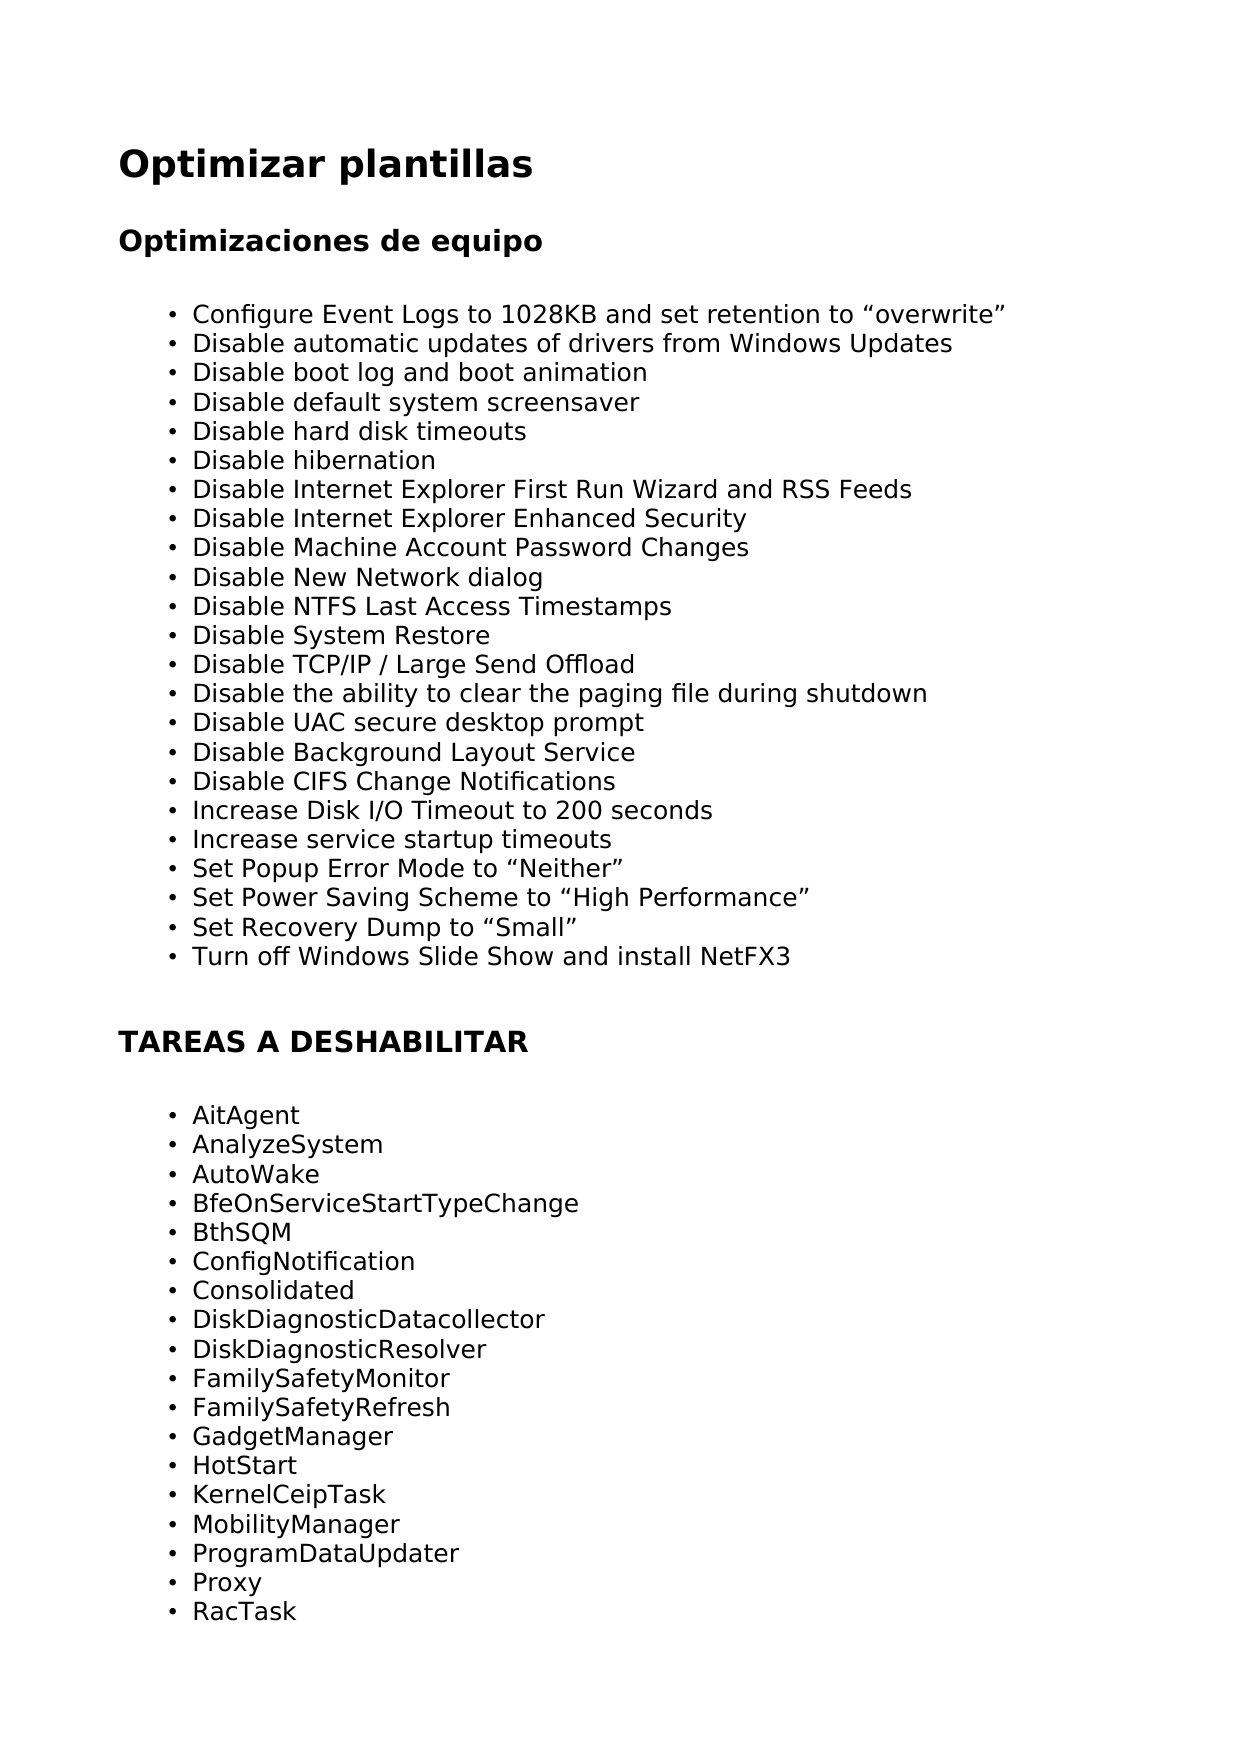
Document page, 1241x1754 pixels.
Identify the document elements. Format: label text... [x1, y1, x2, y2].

list DiskDiagnosticResolver [177, 1335, 1122, 1364]
list HotStart [177, 1451, 1122, 1481]
list BfeOnServiceStartTypeChange [177, 1189, 1122, 1218]
list Disable System Restore [177, 621, 1122, 650]
list AutoWake [177, 1160, 1122, 1189]
subtitle TAREAS A DESHABILITAR [118, 1026, 1122, 1059]
list RacTask [177, 1597, 1122, 1626]
list Disable default system screensaver [177, 388, 1122, 417]
list Set Popup Error Mode to “Neither” [177, 854, 1122, 883]
list Proxy [177, 1568, 1122, 1597]
list GadgetManager [177, 1422, 1122, 1451]
list Disable TCP/IP / Large Send Offload [177, 650, 1122, 679]
list BthSQM [177, 1218, 1122, 1247]
list ProgramDataUpdater [177, 1539, 1122, 1568]
list Disable Background Layout Service [177, 738, 1122, 767]
list Configure Event Logs to 1028KB and set retention to “overwrite” [177, 300, 1122, 329]
list Increase Disk I/O Timeout to 200 seconds [177, 796, 1122, 825]
list Disable hard disk timeouts [177, 417, 1122, 446]
subtitle Optimizar plantillas [118, 143, 1122, 187]
list ConfigNotification [177, 1247, 1122, 1276]
list Set Recovery Dump to “Small” [177, 913, 1122, 942]
list FamilySafetyRefresh [177, 1393, 1122, 1422]
list Consolidated [177, 1276, 1122, 1306]
list Disable UAC secure desktop prompt [177, 708, 1122, 738]
list Increase service startup timeouts [177, 825, 1122, 854]
subtitle Optimizaciones de equipo [118, 224, 1122, 258]
list Turn off Windows Slide Show and install NetFX3 [177, 942, 1122, 971]
list Disable automatic updates of drivers from Windows Updates [177, 329, 1122, 358]
list AnalyzeSystem [177, 1131, 1122, 1160]
list Disable NTFS Last Access Timestamps [177, 592, 1122, 621]
list Disable hibernation [177, 446, 1122, 475]
list KernelCeipTask [177, 1481, 1122, 1510]
list Disable Machine Account Password Changes [177, 533, 1122, 563]
list Disable the ability to clear the paging file during shutdown [177, 679, 1122, 708]
list Disable New Network dialog [177, 563, 1122, 592]
list Disable Internet Explorer Enhanced Security [177, 504, 1122, 533]
list FamilySafetyMonitor [177, 1364, 1122, 1393]
list Set Power Saving Scheme to “High Performance” [177, 883, 1122, 913]
list AitAgent [177, 1101, 1122, 1131]
list Disable CIFS Change Notifications [177, 767, 1122, 796]
list Disable Internet Explorer First Run Wizard and RSS Feeds [177, 475, 1122, 504]
list MobilityManager [177, 1510, 1122, 1539]
list DiskDiagnosticDatacollector [177, 1306, 1122, 1335]
list Disable boot log and boot animation [177, 358, 1122, 388]
